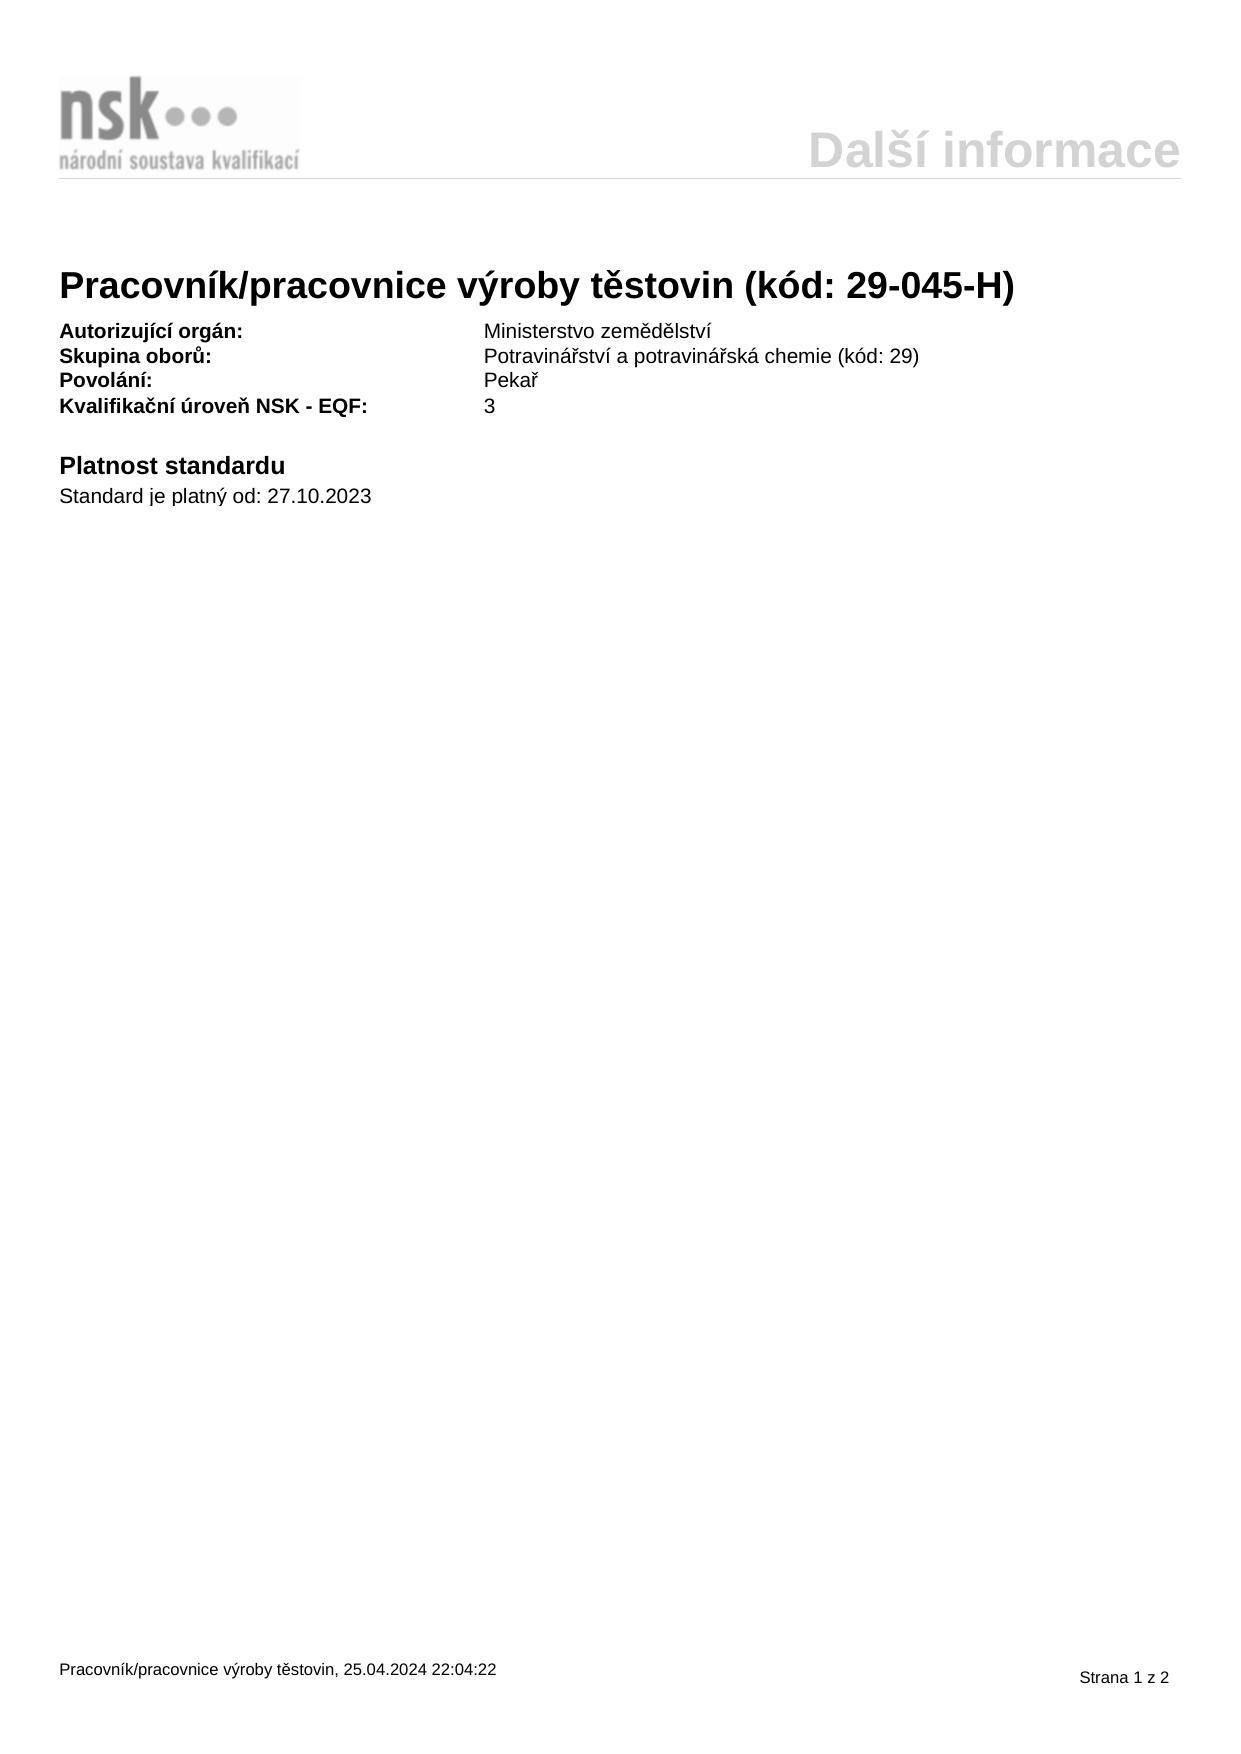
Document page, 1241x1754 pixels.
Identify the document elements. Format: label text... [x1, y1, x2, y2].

table_cell [620, 806, 626, 1106]
table_cell [484, 806, 620, 1106]
table_header Další informace [626, 59, 1181, 178]
table_cell [1169, 307, 1181, 319]
table_cell [59, 418, 483, 447]
table_cell [59, 1106, 483, 1383]
table_cell [626, 418, 862, 447]
table_cell Standard je platný od: 27.10.2023 [59, 484, 1181, 506]
table_cell [484, 172, 620, 178]
table_cell [484, 1384, 620, 1659]
table_cell [484, 418, 620, 447]
table_cell [862, 196, 1169, 224]
table_cell Strana 1 z 2 [862, 1660, 1169, 1696]
table_cell [1169, 1106, 1181, 1383]
table_cell [484, 1106, 620, 1383]
table_cell [626, 307, 862, 319]
table_cell [626, 196, 862, 224]
table_cell Povolání: [59, 368, 483, 392]
table_cell [484, 196, 620, 224]
table_cell [862, 307, 1169, 319]
table_cell [1169, 806, 1181, 1106]
table_cell [862, 506, 1169, 806]
table_cell [620, 1106, 626, 1383]
table_cell [862, 806, 1169, 1106]
table_cell [1169, 418, 1181, 447]
table_cell [1169, 506, 1181, 806]
table_cell [59, 1384, 483, 1659]
table_cell [620, 418, 626, 447]
table_cell [1169, 1384, 1181, 1659]
table_cell 3 [484, 394, 1181, 417]
table_header [621, 59, 626, 172]
table_cell [484, 307, 620, 319]
table_cell [484, 506, 620, 806]
table_cell [1169, 196, 1181, 224]
table_cell [59, 196, 483, 224]
table_cell [626, 506, 862, 806]
table_cell [59, 172, 483, 178]
table_cell [626, 806, 862, 1106]
table_cell Platnost standardu [59, 448, 1181, 483]
table_cell [620, 1384, 626, 1659]
table_cell [1169, 1660, 1181, 1696]
table_cell Skupina oborů: [59, 344, 483, 368]
table_cell [59, 307, 483, 319]
table_cell Pekař [484, 368, 1181, 393]
table_cell [862, 1106, 1169, 1383]
table_cell Ministerstvo zemědělství [484, 319, 1181, 344]
table_cell [59, 179, 1181, 196]
table_cell [862, 1384, 1169, 1659]
table_cell [620, 307, 626, 319]
table_cell Potravinářství a potravinářská chemie (kód: 29) [484, 344, 1181, 368]
table_cell Pracovník/pracovnice výroby těstovin (kód: 29-045-H) [59, 224, 1181, 307]
table_cell Kvalifikační úroveň NSK - EQF: [59, 394, 483, 417]
table_cell [59, 806, 483, 1106]
table_cell [620, 506, 626, 806]
table_cell [862, 418, 1169, 447]
table_cell Autorizující orgán: [59, 319, 483, 343]
picture [58, 59, 621, 172]
table_cell [620, 196, 626, 224]
table_cell [626, 1384, 862, 1659]
table_cell [59, 506, 483, 806]
table_cell Pracovník/pracovnice výroby těstovin, 25.04.2024 22:04:22 [59, 1660, 862, 1696]
table_cell [626, 1106, 862, 1383]
